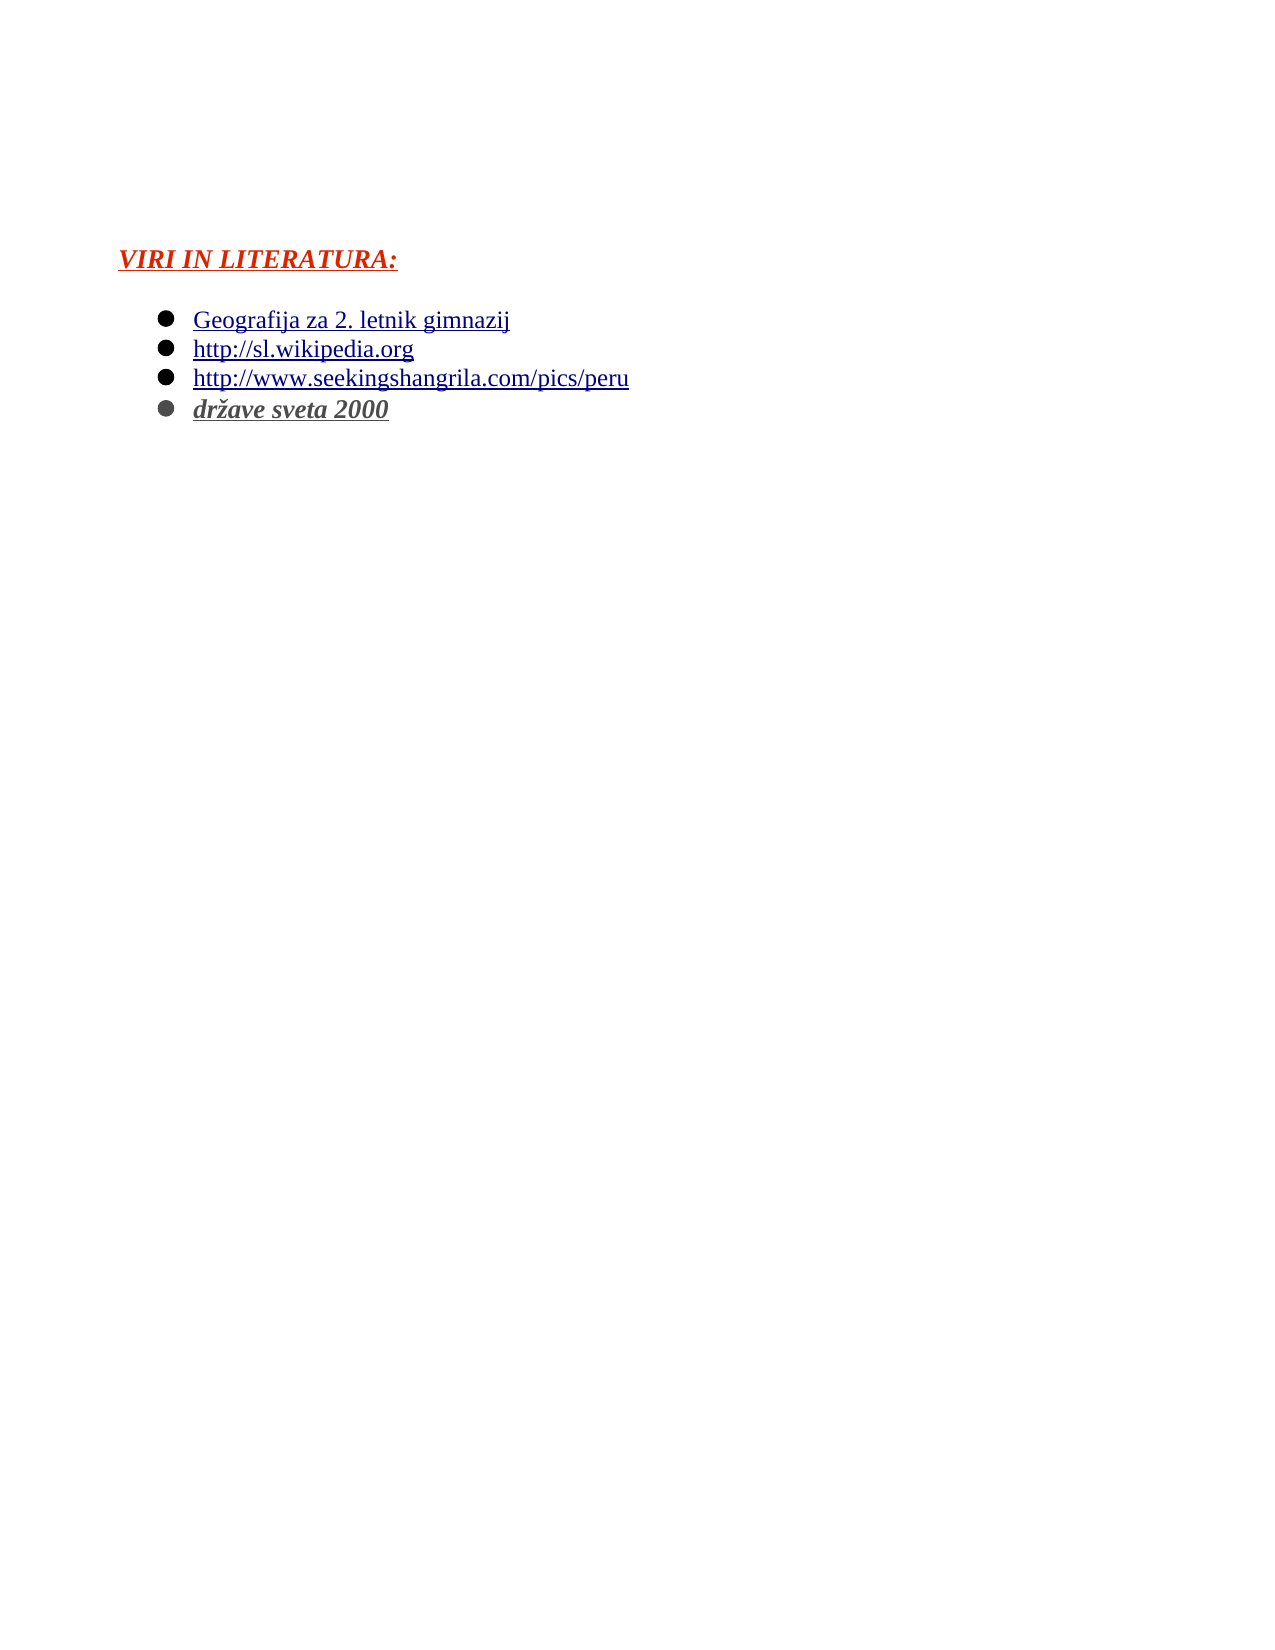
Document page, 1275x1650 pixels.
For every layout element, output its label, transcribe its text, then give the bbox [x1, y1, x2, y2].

list http://www.seekingshangrila.com/pics/peru [156, 363, 1157, 393]
list države sveta 2000 [156, 393, 1157, 424]
list http://sl.wikipedia.org [156, 334, 1157, 363]
text VIRI IN LITERATURA: [118, 243, 1157, 274]
list Geografija za 2. letnik gimnazij [156, 305, 1157, 334]
